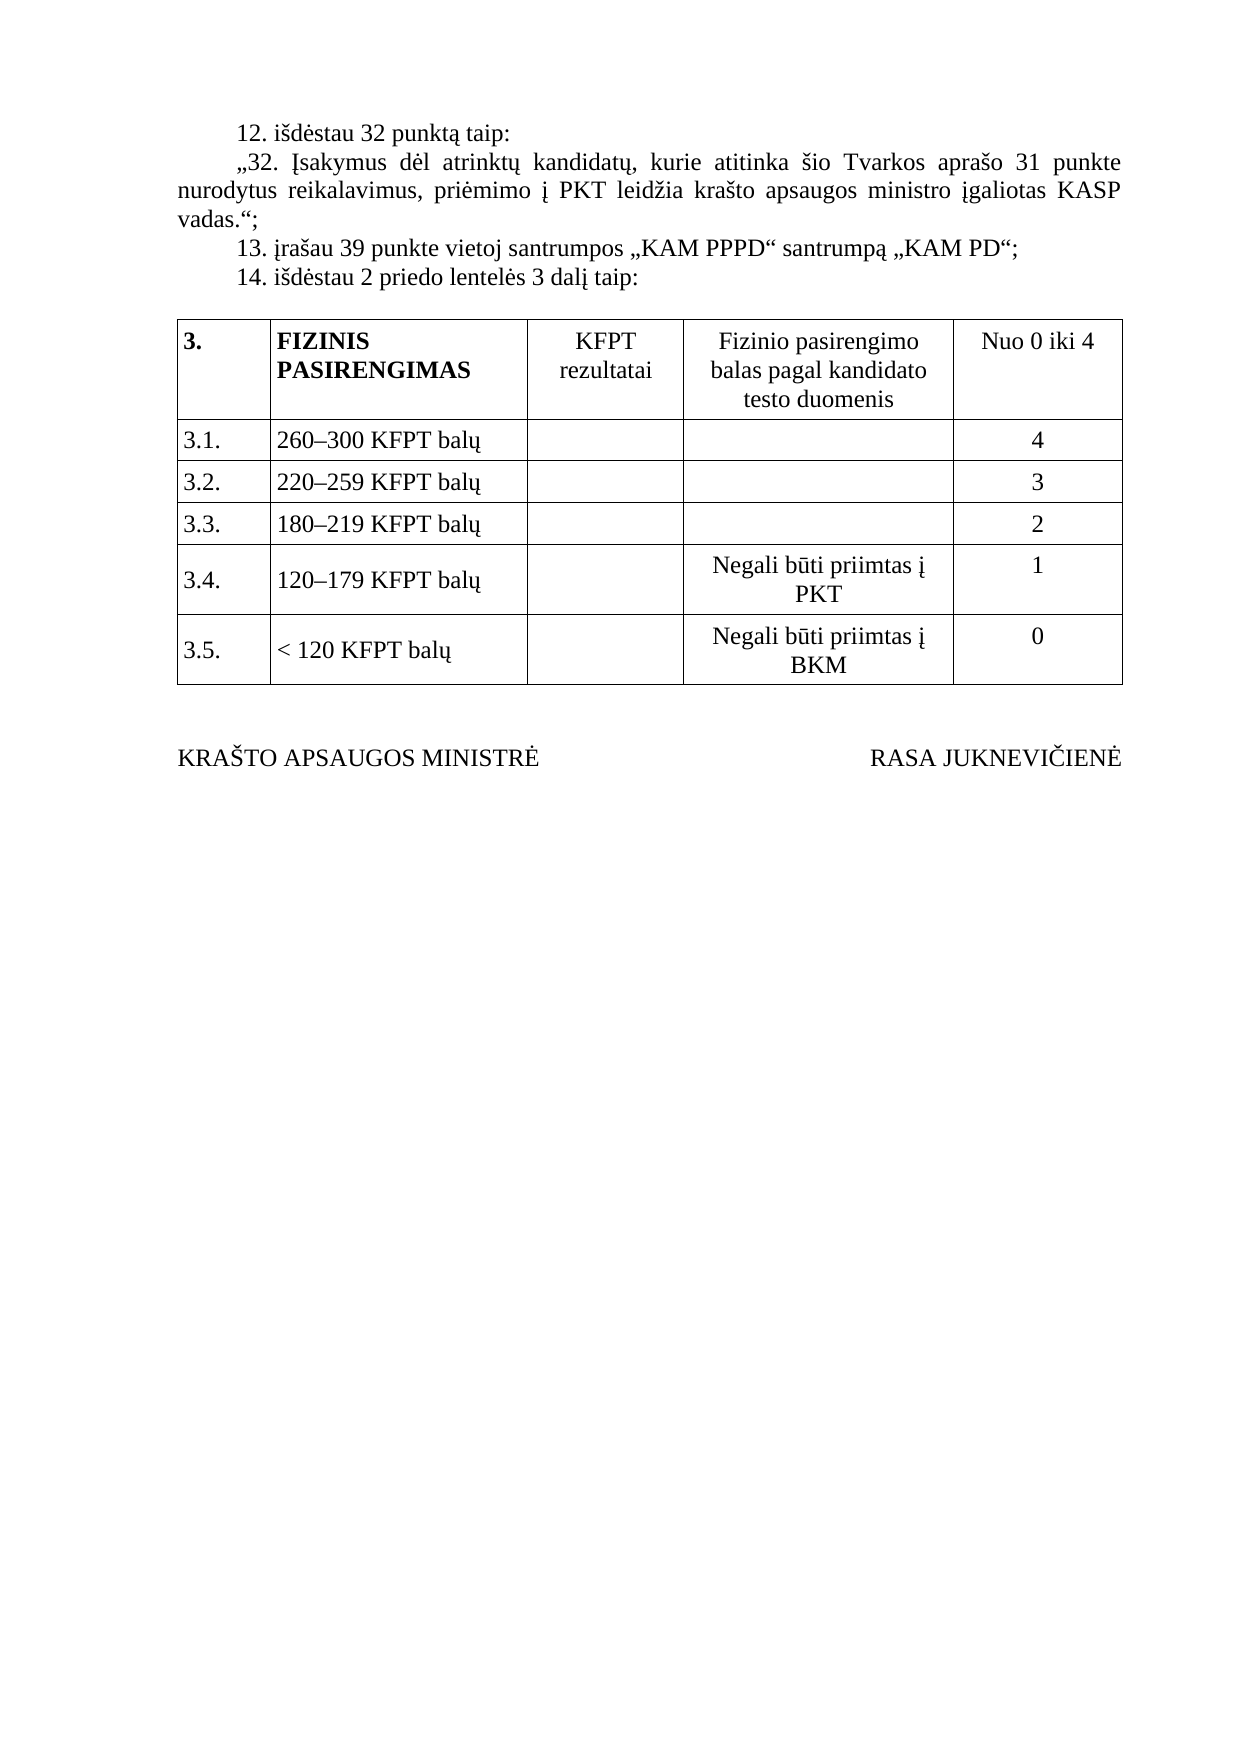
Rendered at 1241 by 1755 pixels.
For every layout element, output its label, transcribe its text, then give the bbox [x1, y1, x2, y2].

text 12. išdėstau 32 punktą taip: [177, 118, 1122, 147]
table_cell [528, 420, 683, 460]
table_header KFPT rezultatai [528, 320, 683, 418]
table_cell 3.3. [178, 503, 270, 543]
table_cell [684, 503, 953, 543]
text 14. išdėstau 2 priedo lentelės 3 dalį taip: [177, 262, 1122, 291]
table_cell 3 [954, 461, 1122, 502]
table_cell 260–300 KFPT balų [271, 420, 527, 460]
text Krašto apsaugos ministrė Rasa Juknevičienė [177, 743, 1122, 772]
table_cell 220–259 KFPT balų [271, 461, 527, 502]
text „32. Įsakymus dėl atrinktų kandidatų, kurie atitinka šio Tvarkos aprašo 31 punkte nurodytus reikalavimus, priėmimo į PKT leidžia krašto apsaugos ministro įgaliotas KASP vadas.“; [177, 147, 1122, 233]
table_cell 180–219 KFPT balų [271, 503, 527, 543]
table_cell [528, 615, 683, 684]
table_cell 120–179 KFPT balų [271, 545, 527, 614]
table_header FIZINIS PASIRENGIMAS [271, 320, 527, 418]
table_cell 2 [954, 503, 1122, 543]
table_cell < 120 KFPT balų [271, 615, 527, 684]
table_header 3. [178, 320, 270, 418]
table_cell [684, 420, 953, 460]
table_cell [528, 545, 683, 614]
table_cell 0 [954, 615, 1122, 684]
table_cell 3.4. [178, 545, 270, 614]
table_cell [528, 503, 683, 543]
table_cell 3.5. [178, 615, 270, 684]
table_cell 1 [954, 545, 1122, 614]
table_cell 3.2. [178, 461, 270, 502]
table_header Fizinio pasirengimo balas pagal kandidato testo duomenis [684, 320, 953, 418]
table_cell Negali būti priimtas į BKM [684, 615, 953, 684]
text 13. įrašau 39 punkte vietoj santrumpos „KAM PPPD“ santrumpą „KAM PD“; [177, 233, 1122, 262]
table_cell Negali būti priimtas į PKT [684, 545, 953, 614]
table_header Nuo 0 iki 4 [954, 320, 1122, 418]
table_cell [528, 461, 683, 502]
table_cell [684, 461, 953, 502]
table_cell 4 [954, 420, 1122, 460]
table_cell 3.1. [178, 420, 270, 460]
